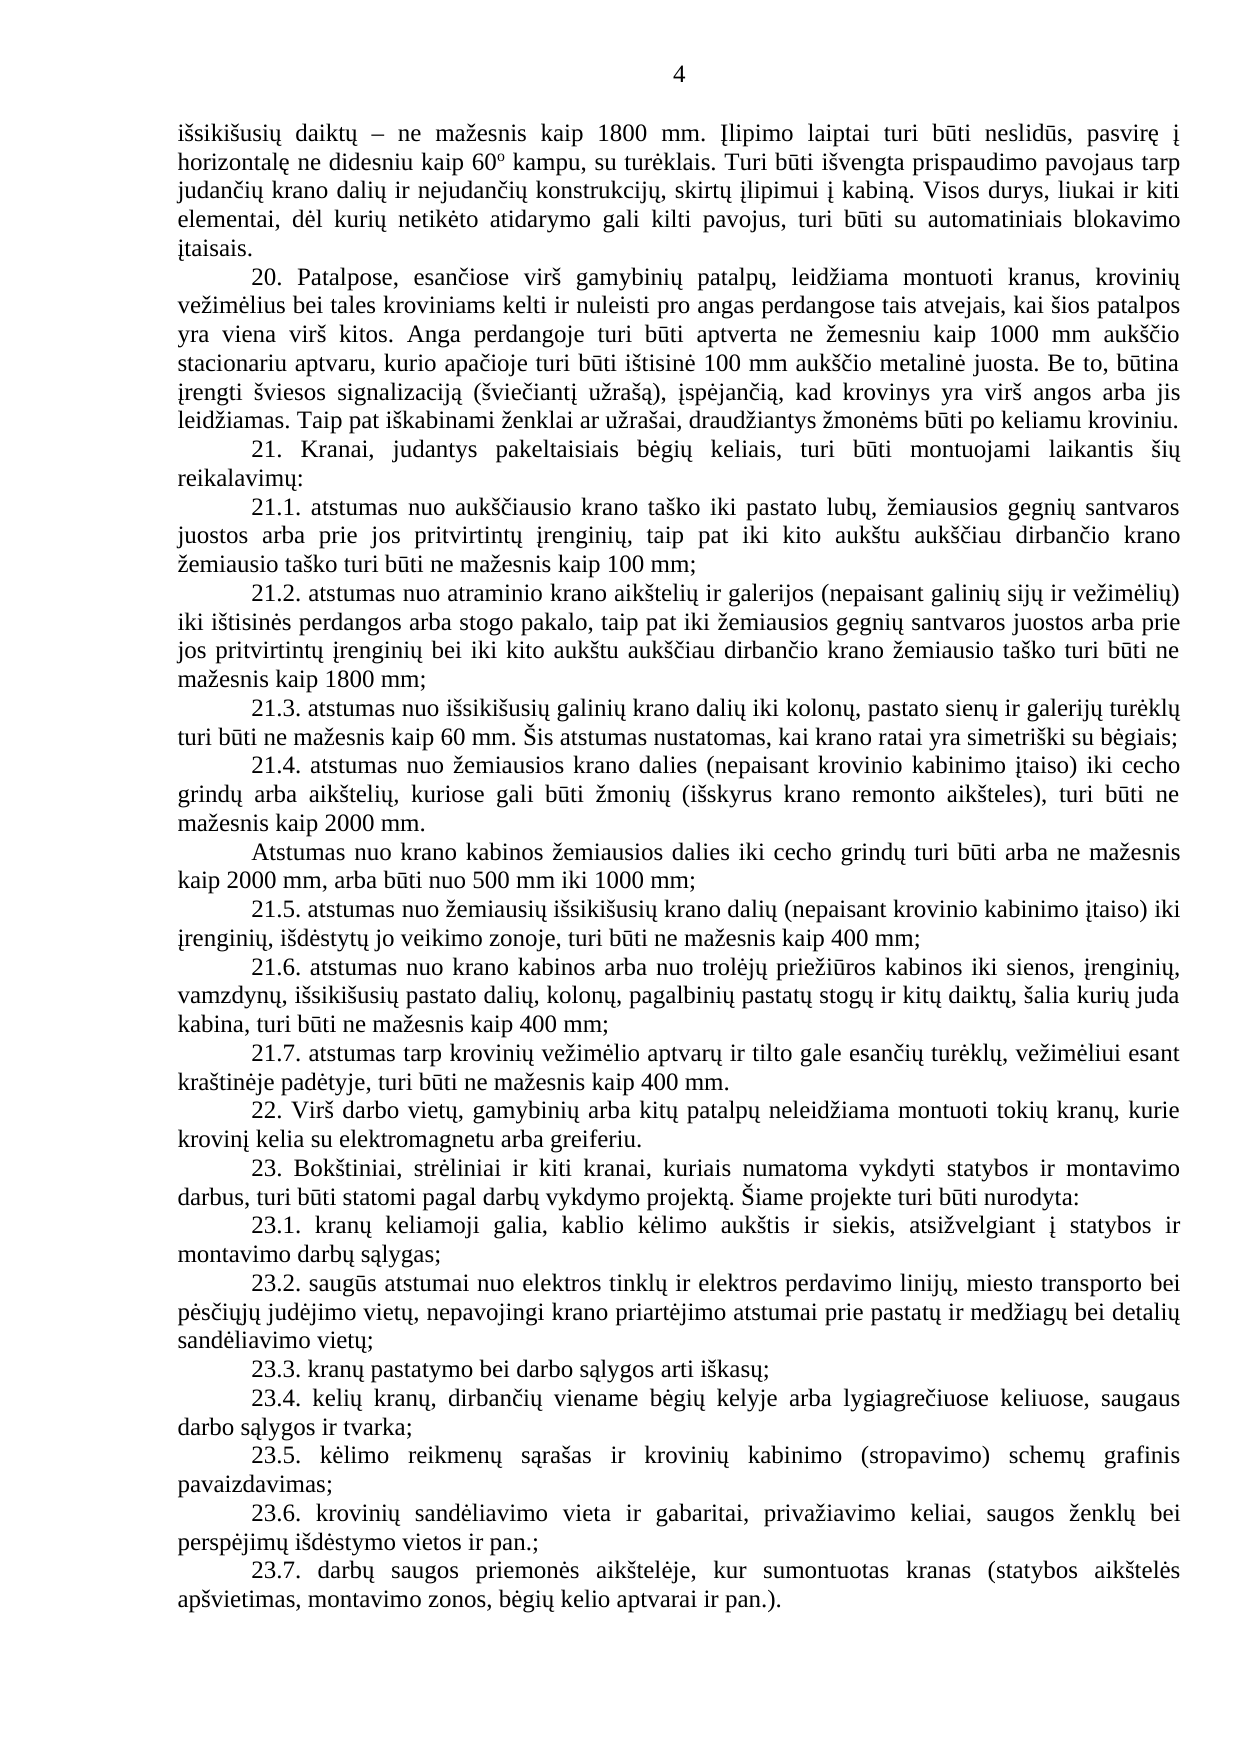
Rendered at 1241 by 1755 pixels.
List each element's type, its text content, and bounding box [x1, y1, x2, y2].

text 23.2. saugūs atstumai nuo elektros tinklų ir elektros perdavimo linijų, miesto transporto bei pėsčiųjų judėjimo vietų, nepavojingi krano priartėjimo atstumai prie pastatų ir medžiagų bei detalių sandėliavimo vietų; [177, 1268, 1181, 1354]
text 23.6. krovinių sandėliavimo vieta ir gabaritai, privažiavimo keliai, saugos ženklų bei perspėjimų išdėstymo vietos ir pan.; [177, 1498, 1181, 1556]
text 21.3. atstumas nuo išsikišusių galinių krano dalių iki kolonų, pastato sienų ir galerijų turėklų turi būti ne mažesnis kaip 60 mm. Šis atstumas nustatomas, kai krano ratai yra simetriški su bėgiais; [177, 693, 1181, 751]
text 21.4. atstumas nuo žemiausios krano dalies (nepaisant krovinio kabinimo įtaiso) iki cecho grindų arba aikštelių, kuriose gali būti žmonių (išskyrus krano remonto aikšteles), turi būti ne mažesnis kaip 2000 mm. [177, 751, 1181, 837]
text 23.3. kranų pastatymo bei darbo sąlygos arti iškasų; [177, 1354, 1181, 1383]
text 21.1. atstumas nuo aukščiausio krano taško iki pastato lubų, žemiausios gegnių santvaros juostos arba prie jos pritvirtintų įrenginių, taip pat iki kito aukštu aukščiau dirbančio krano žemiausio taško turi būti ne mažesnis kaip 100 mm; [177, 492, 1181, 578]
text 23. Bokštiniai, strėliniai ir kiti kranai, kuriais numatoma vykdyti statybos ir montavimo darbus, turi būti statomi pagal darbų vykdymo projektą. Šiame projekte turi būti nurodyta: [177, 1153, 1181, 1211]
text Atstumas nuo krano kabinos žemiausios dalies iki cecho grindų turi būti arba ne mažesnis kaip 2000 mm, arba būti nuo 500 mm iki 1000 mm; [177, 837, 1181, 894]
text 23.7. darbų saugos priemonės aikštelėje, kur sumontuotas kranas (statybos aikštelės apšvietimas, montavimo zonos, bėgių kelio aptvarai ir pan.). [177, 1556, 1181, 1613]
text 21.6. atstumas nuo krano kabinos arba nuo trolėjų priežiūros kabinos iki sienos, įrenginių, vamzdynų, išsikišusių pastato dalių, kolonų, pagalbinių pastatų stogų ir kitų daiktų, šalia kurių juda kabina, turi būti ne mažesnis kaip 400 mm; [177, 952, 1181, 1038]
text 21.7. atstumas tarp krovinių vežimėlio aptvarų ir tilto gale esančių turėklų, vežimėliui esant kraštinėje padėtyje, turi būti ne mažesnis kaip 400 mm. [177, 1038, 1181, 1096]
text 20. Patalpose, esančiose virš gamybinių patalpų, leidžiama montuoti kranus, krovinių vežimėlius bei tales kroviniams kelti ir nuleisti pro angas perdangose tais atvejais, kai šios patalpos yra viena virš kitos. Anga perdangoje turi būti aptverta ne žemesniu kaip 1000 mm aukščio stacionariu aptvaru, kurio apačioje turi būti ištisinė 100 mm aukščio metalinė juosta. Be to, būtina įrengti šviesos signalizaciją (šviečiantį užrašą), įspėjančią, kad krovinys yra virš angos arba jis leidžiamas. Taip pat iškabinami ženklai ar užrašai, draudžiantys žmonėms būti po keliamu kroviniu. [177, 262, 1181, 434]
text 21.2. atstumas nuo atraminio krano aikštelių ir galerijos (nepaisant galinių sijų ir vežimėlių) iki ištisinės perdangos arba stogo pakalo, taip pat iki žemiausios gegnių santvaros juostos arba prie jos pritvirtintų įrenginių bei iki kito aukštu aukščiau dirbančio krano žemiausio taško turi būti ne mažesnis kaip 1800 mm; [177, 578, 1181, 693]
text išsikišusių daiktų – ne mažesnis kaip 1800 mm. Įlipimo laiptai turi būti neslidūs, pasvirę į horizontalę ne didesniu kaip 60o kampu, su turėklais. Turi būti išvengta prispaudimo pavojaus tarp judančių krano dalių ir nejudančių konstrukcijų, skirtų įlipimui į kabiną. Visos durys, liukai ir kiti elementai, dėl kurių netikėto atidarymo gali kilti pavojus, turi būti su automatiniais blokavimo įtaisais. [177, 118, 1181, 262]
text 23.4. kelių kranų, dirbančių viename bėgių kelyje arba lygiagrečiuose keliuose, saugaus darbo sąlygos ir tvarka; [177, 1383, 1181, 1441]
text 22. Virš darbo vietų, gamybinių arba kitų patalpų neleidžiama montuoti tokių kranų, kurie krovinį kelia su elektromagnetu arba greiferiu. [177, 1096, 1181, 1153]
text 23.5. kėlimo reikmenų sąrašas ir krovinių kabinimo (stropavimo) schemų grafinis pavaizdavimas; [177, 1441, 1181, 1498]
text 21. Kranai, judantys pakeltaisiais bėgių keliais, turi būti montuojami laikantis šių reikalavimų: [177, 434, 1181, 492]
text 21.5. atstumas nuo žemiausių išsikišusių krano dalių (nepaisant krovinio kabinimo įtaiso) iki įrenginių, išdėstytų jo veikimo zonoje, turi būti ne mažesnis kaip 400 mm; [177, 894, 1181, 952]
text 23.1. kranų keliamoji galia, kablio kėlimo aukštis ir siekis, atsižvelgiant į statybos ir montavimo darbų sąlygas; [177, 1211, 1181, 1268]
